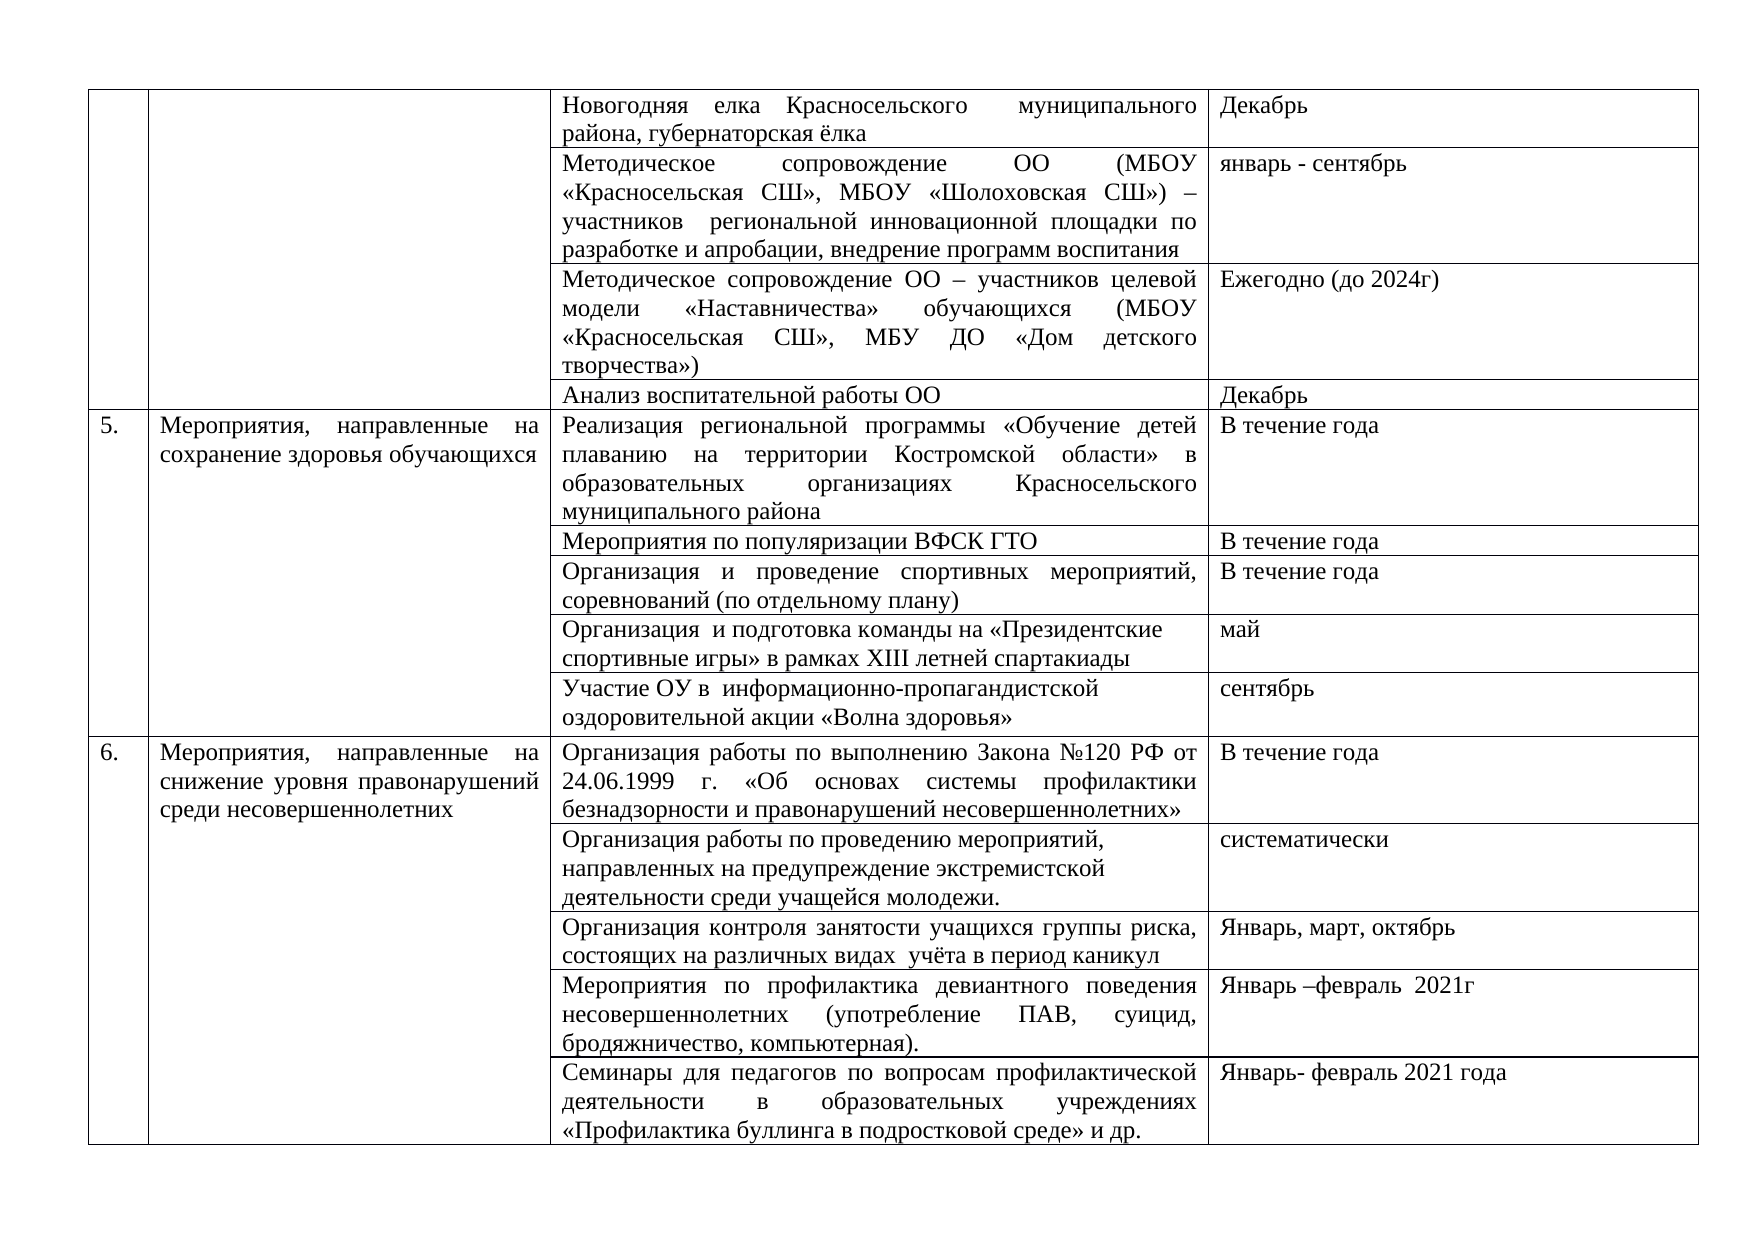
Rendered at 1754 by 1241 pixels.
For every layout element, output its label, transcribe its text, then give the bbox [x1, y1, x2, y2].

table_cell [149, 90, 550, 409]
table_cell В течение года [1209, 556, 1698, 613]
table_cell 6. [89, 737, 148, 1144]
table_cell май [1209, 615, 1698, 672]
table_cell Январь –февраль 2021г [1209, 970, 1698, 1056]
table_cell Мероприятия, направленные на снижение уровня правонарушений среди несовершеннолетних [149, 737, 550, 1144]
table_cell Организация контроля занятости учащихся группы риска, состоящих на различных видах учёта в период каникул [551, 912, 1208, 969]
table_cell Семинары для педагогов по вопросам профилактической деятельности в образовательных учреждениях «Профилактика буллинга в подростковой среде» и др. [551, 1058, 1208, 1144]
table_cell Методическое сопровождение ОО (МБОУ «Красносельская СШ», МБОУ «Шолоховская СШ») – участников региональной инновационной площадки по разработке и апробации, внедрение программ воспитания [551, 148, 1208, 263]
table_cell Январь- февраль 2021 года [1209, 1058, 1698, 1144]
table_cell Реализация региональной программы «Обучение детей плаванию на территории Костромской области» в образовательных организациях Красносельского муниципального района [551, 410, 1208, 525]
table_cell Ежегодно (до 2024г) [1209, 264, 1698, 379]
table_cell В течение года [1209, 410, 1698, 525]
table_cell Мероприятия по популяризации ВФСК ГТО [551, 526, 1208, 555]
table_cell Январь, март, октябрь [1209, 912, 1698, 969]
table_cell январь - сентябрь [1209, 148, 1698, 263]
table_cell Новогодняя елка Красносельского муниципального района, губернаторская ёлка [551, 90, 1208, 147]
table_cell Анализ воспитательной работы ОО [551, 380, 1208, 409]
table_cell Декабрь [1209, 380, 1698, 409]
table_cell Организация и проведение спортивных мероприятий, соревнований (по отдельному плану) [551, 556, 1208, 613]
table_cell Организация и подготовка команды на «Президентские спортивные игры» в рамках XIII летней спартакиады [551, 615, 1208, 672]
table_cell Организация работы по выполнению Закона №120 РФ от 24.06.1999 г. «Об основах системы профилактики безнадзорности и правонарушений несовершеннолетних» [551, 737, 1208, 823]
table_cell [89, 90, 148, 409]
table_cell В течение года [1209, 526, 1698, 555]
table_cell сентябрь [1209, 673, 1698, 736]
table_cell Декабрь [1209, 90, 1698, 147]
table_cell Мероприятия, направленные на сохранение здоровья обучающихся [149, 410, 550, 736]
table_cell систематически [1209, 824, 1698, 911]
table_cell Методическое сопровождение ОО – участников целевой модели «Наставничества» обучающихся (МБОУ «Красносельская СШ», МБУ ДО «Дом детского творчества») [551, 264, 1208, 379]
table_cell Участие ОУ в информационно-пропагандистской оздоровительной акции «Волна здоровья» [551, 673, 1208, 736]
table_cell Мероприятия по профилактика девиантного поведения несовершеннолетних (употребление ПАВ, суицид, бродяжничество, компьютерная). [551, 970, 1208, 1056]
table_cell В течение года [1209, 737, 1698, 823]
table_cell 5. [89, 410, 148, 736]
